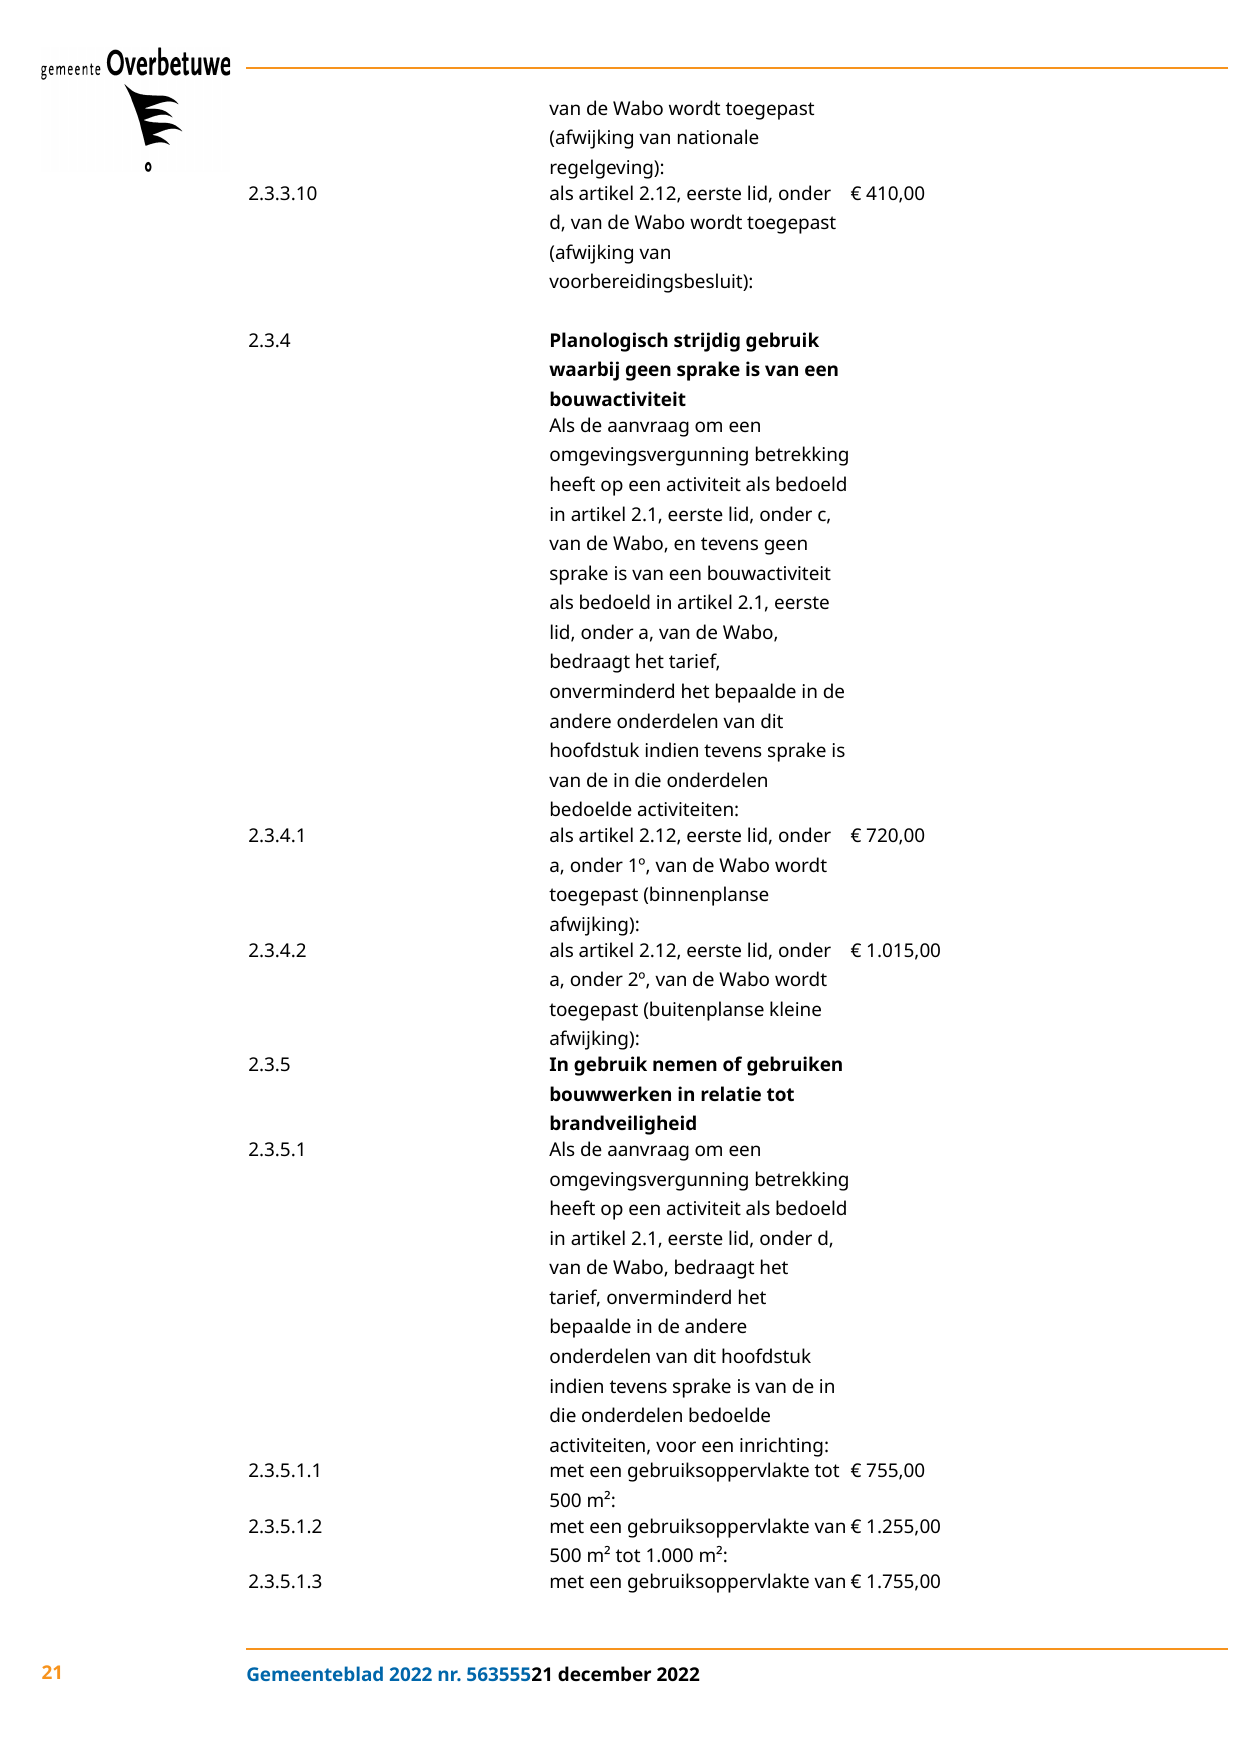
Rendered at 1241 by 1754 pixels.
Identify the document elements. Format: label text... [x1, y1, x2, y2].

table_cell 2.3.5.1.2 [248, 1513, 549, 1568]
table_cell 2.3.3.10 [248, 180, 549, 294]
table_cell In gebruik nemen of gebruiken bouwwerken in relatie tot brandveiligheid [549, 1051, 850, 1136]
table_cell met een gebruiksoppervlakte tot 500 m²: [549, 1458, 850, 1513]
table_cell [850, 1051, 1152, 1136]
table_cell [248, 95, 549, 180]
table_cell [850, 412, 1152, 822]
table_header Planologisch strijdig gebruik waarbij geen sprake is van een bouwactiviteit [549, 327, 850, 412]
table_header [850, 327, 1152, 412]
table_cell Als de aanvraag om een omgevingsvergunning betrekking heeft op een activiteit als bedoeld in artikel 2.1, eerste lid, onder d, van de Wabo, bedraagt het tarief, onverminderd het bepaalde in de andere onderdelen van dit hoofdstuk indien tevens sprake is van de in die onderdelen bedoelde activiteiten, voor een inrichting: [549, 1136, 850, 1458]
table_cell 2.3.5 [248, 1051, 549, 1136]
table_cell Als de aanvraag om een omgevingsvergunning betrekking heeft op een activiteit als bedoeld in artikel 2.1, eerste lid, onder c, van de Wabo, en tevens geen sprake is van een bouwactiviteit als bedoeld in artikel 2.1, eerste lid, onder a, van de Wabo, bedraagt het tarief, onverminderd het bepaalde in de andere onderdelen van dit hoofdstuk indien tevens sprake is van de in die onderdelen bedoelde activiteiten: [549, 412, 850, 822]
table_cell € 410,00 [850, 180, 1152, 294]
table_cell 2.3.5.1.1 [248, 1458, 549, 1513]
table_cell als artikel 2.12, eerste lid, onder d, van de Wabo wordt toegepast (afwijking van voorbereidingsbesluit): [549, 180, 850, 294]
table_header 2.3.4 [248, 327, 549, 412]
picture [41, 47, 231, 172]
table_cell 2.3.5.1 [248, 1136, 549, 1458]
table_cell € 720,00 [850, 822, 1152, 937]
table_cell € 1.015,00 [850, 937, 1152, 1051]
table_cell als artikel 2.12, eerste lid, onder a, onder 1º, van de Wabo wordt toegepast (binnenplanse afwijking): [549, 822, 850, 937]
table_cell € 755,00 [850, 1458, 1152, 1513]
table_cell [850, 95, 1152, 180]
table_cell [248, 412, 549, 822]
table_cell van de Wabo wordt toegepast (afwijking van nationale regelgeving): [549, 95, 850, 180]
table_cell 2.3.5.1.3 [248, 1568, 549, 1594]
table_cell met een gebruiksoppervlakte van [549, 1568, 850, 1594]
table_cell € 1.255,00 [850, 1513, 1152, 1568]
table_cell als artikel 2.12, eerste lid, onder a, onder 2º, van de Wabo wordt toegepast (buitenplanse kleine afwijking): [549, 937, 850, 1051]
table_cell met een gebruiksoppervlakte van 500 m² tot 1.000 m²: [549, 1513, 850, 1568]
table_cell [850, 1136, 1152, 1458]
table_cell € 1.755,00 [850, 1568, 1152, 1594]
table_cell 2.3.4.2 [248, 937, 549, 1051]
table_cell 2.3.4.1 [248, 822, 549, 937]
